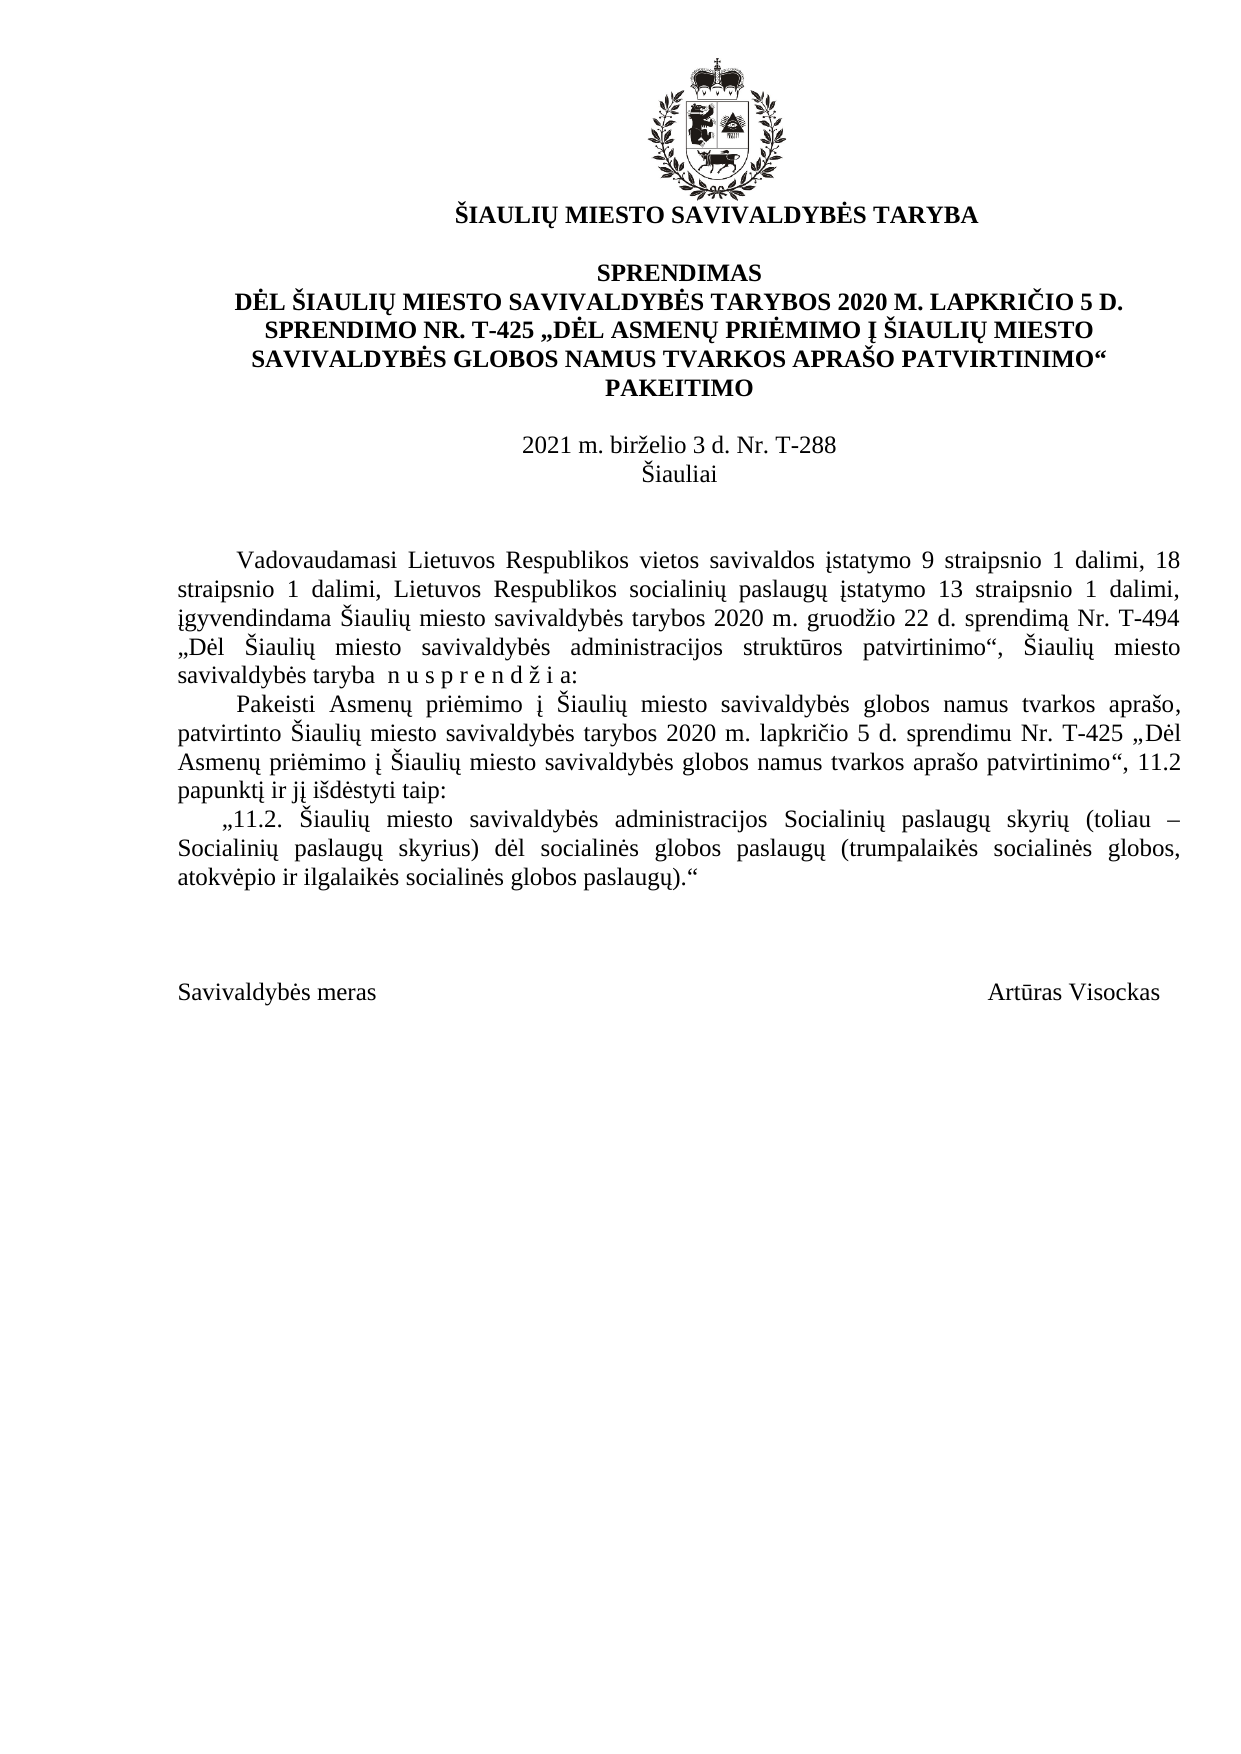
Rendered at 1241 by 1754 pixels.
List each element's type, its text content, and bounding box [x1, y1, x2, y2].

text 2021 m. birželio 3 d. Nr. T-288 [177, 431, 1181, 459]
text Šiauliai [177, 459, 1181, 488]
text DĖL ŠIAULIŲ MIESTO SAVIVALDYBĖS TARYBOS 2020 M. LAPKRIČIO 5 D. SPRENDIMO NR. T-425 „DĖL ASMENŲ PRIĖMIMO Į ŠIAULIŲ MIESTO SAVIVALDYBĖS GLOBOS NAMUS TVARKOS APRAŠO PATVIRTINIMO“ PAKEITIMO [177, 287, 1181, 402]
text ŠIAULIŲ MIESTO SAVIVALDYBĖS TARYBA [177, 201, 1181, 229]
text SPRENDIMAS [177, 258, 1181, 287]
text „11.2. Šiaulių miesto savivaldybės administracijos Socialinių paslaugų skyrių (toliau – Socialinių paslaugų skyrius) dėl socialinės globos paslaugų (trumpalaikės socialinės globos, atokvėpio ir ilgalaikės socialinės globos paslaugų).“ [177, 804, 1181, 891]
text Vadovaudamasi Lietuvos Respublikos vietos savivaldos įstatymo 9 straipsnio 1 dalimi, 18 straipsnio 1 dalimi, Lietuvos Respublikos socialinių paslaugų įstatymo 13 straipsnio 1 dalimi, įgyvendindama Šiaulių miesto savivaldybės tarybos 2020 m. gruodžio 22 d. sprendimą Nr. T-494 „Dėl Šiaulių miesto savivaldybės administracijos struktūros patvirtinimo“, Šiaulių miesto savivaldybės taryba nusprendžia: [177, 546, 1181, 689]
text Pakeisti Asmenų priėmimo į Šiaulių miesto savivaldybės globos namus tvarkos aprašo, patvirtinto Šiaulių miesto savivaldybės tarybos 2020 m. lapkričio 5 d. sprendimu Nr. T-425 „Dėl Asmenų priėmimo į Šiaulių miesto savivaldybės globos namus tvarkos aprašo patvirtinimo“, 11.2 papunktį ir jį išdėstyti taip: [177, 689, 1181, 804]
text Savivaldybės meras Artūras Visockas [177, 977, 1181, 1006]
